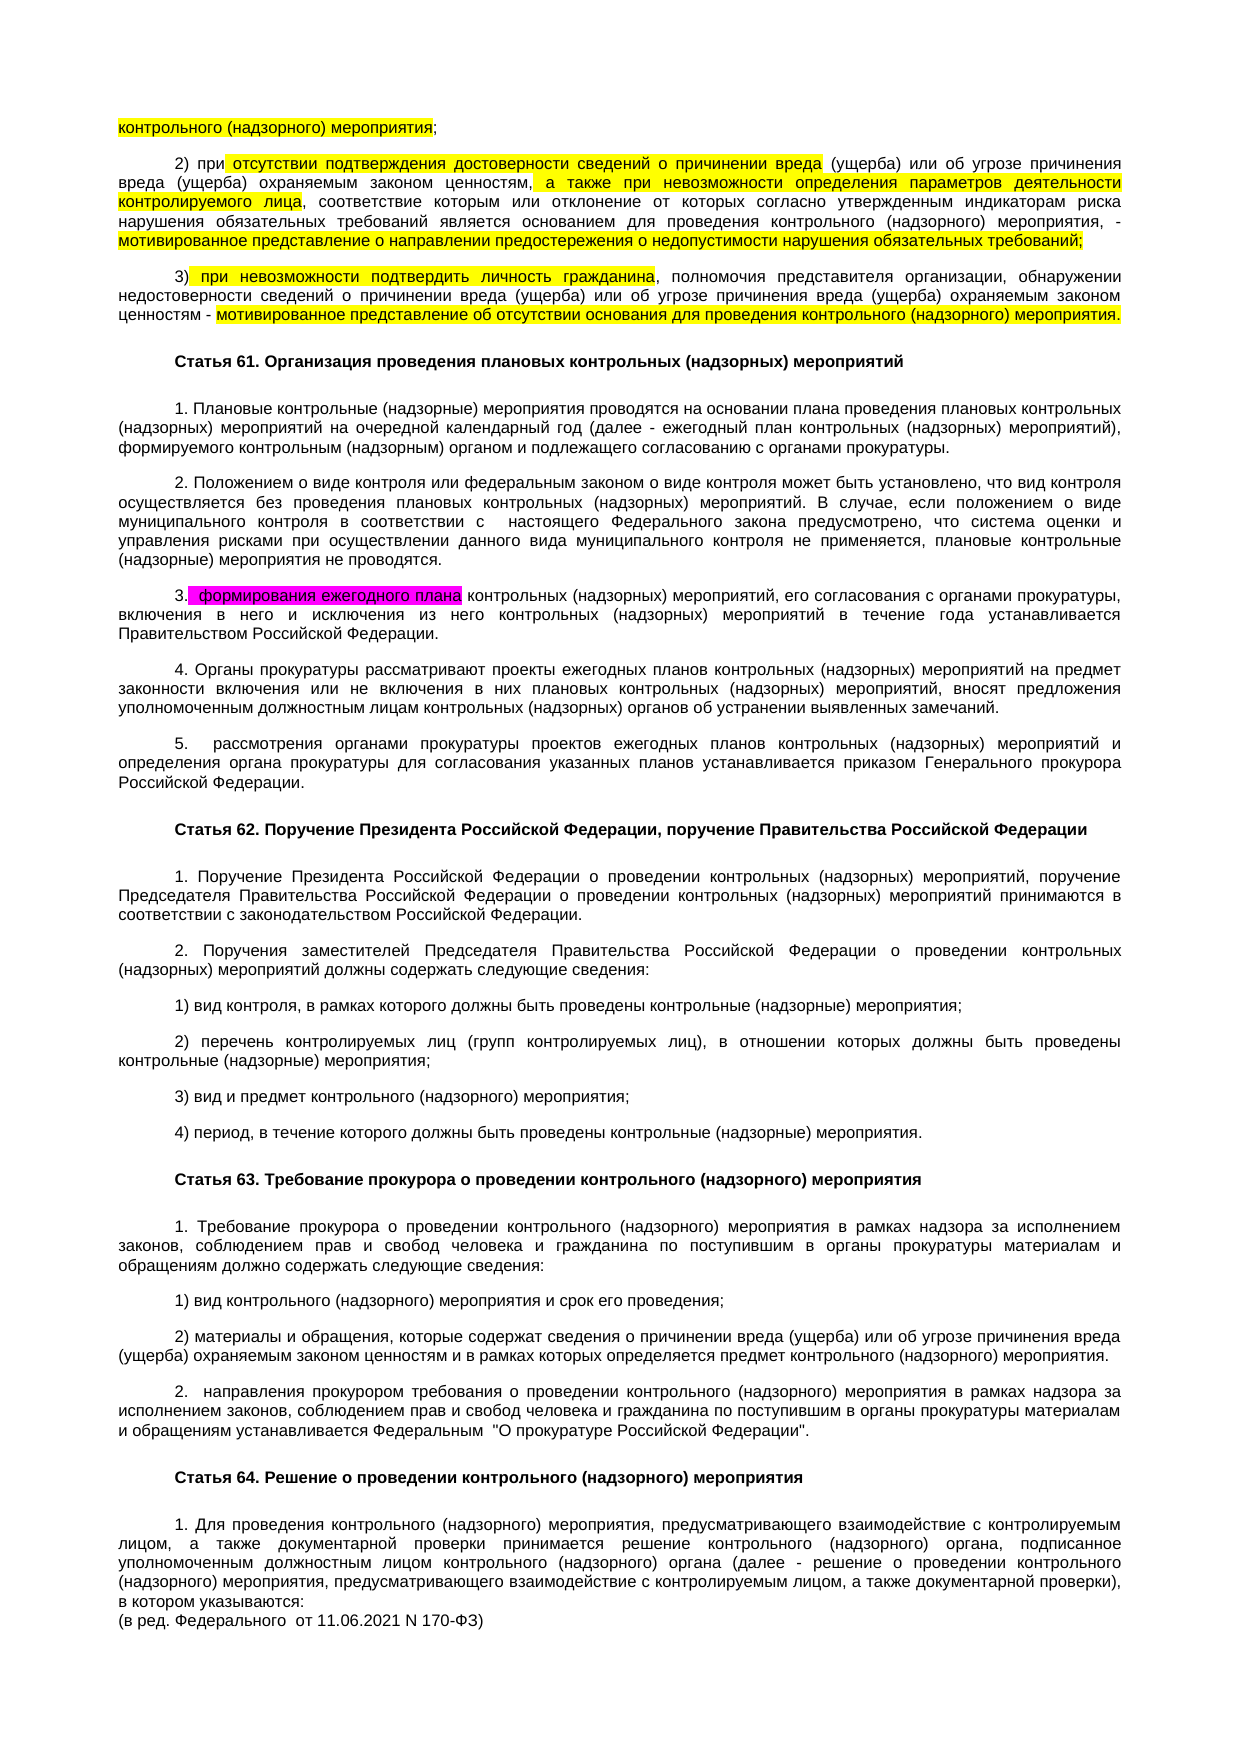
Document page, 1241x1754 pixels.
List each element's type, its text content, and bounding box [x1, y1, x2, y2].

text Статья 61. Организация проведения плановых контрольных (надзорных) мероприятий [118, 352, 1122, 371]
text Статья 64. Решение о проведении контрольного (надзорного) мероприятия [118, 1468, 1122, 1487]
text 4) период, в течение которого должны быть проведены контрольные (надзорные) мероприятия. [118, 1123, 1122, 1142]
text Статья 62. Поручение Президента Российской Федерации, поручение Правительства Российской Федерации [118, 820, 1122, 839]
text 1. Требование прокурора о проведении контрольного (надзорного) мероприятия в рамках надзора за исполнением законов, соблюдением прав и свобод человека и гражданина по поступившим в органы прокуратуры материалам и обращениям должно содержать следующие сведения: [118, 1217, 1122, 1274]
text 3) вид и предмет контрольного (надзорного) мероприятия; [118, 1087, 1122, 1106]
text 3) при невозможности подтвердить личность гражданина, полномочия представителя организации, обнаружении недостоверности сведений о причинении вреда (ущерба) или об угрозе причинения вреда (ущерба) охраняемым законом ценностям - мотивированное представление об отсутствии основания для проведения контрольного (надзорного) мероприятия. [118, 266, 1122, 324]
text 1. Плановые контрольные (надзорные) мероприятия проводятся на основании плана проведения плановых контрольных (надзорных) мероприятий на очередной календарный год (далее - ежегодный план контрольных (надзорных) мероприятий), формируемого контрольным (надзорным) органом и подлежащего согласованию с органами прокуратуры. [118, 399, 1122, 457]
text 2) перечень контролируемых лиц (групп контролируемых лиц), в отношении которых должны быть проведены контрольные (надзорные) мероприятия; [118, 1032, 1122, 1070]
text 5. рассмотрения органами прокуратуры проектов ежегодных планов контрольных (надзорных) мероприятий и определения органа прокуратуры для согласования указанных планов устанавливается приказом Генерального прокурора Российской Федерации. [118, 734, 1122, 792]
text 1. Поручение Президента Российской Федерации о проведении контрольных (надзорных) мероприятий, поручение Председателя Правительства Российской Федерации о проведении контрольных (надзорных) мероприятий принимаются в соответствии с законодательством Российской Федерации. [118, 867, 1122, 924]
text 3. формирования ежегодного плана контрольных (надзорных) мероприятий, его согласования с органами прокуратуры, включения в него и исключения из него контрольных (надзорных) мероприятий в течение года устанавливается Правительством Российской Федерации. [118, 586, 1122, 643]
text 2. Поручения заместителей Председателя Правительства Российской Федерации о проведении контрольных (надзорных) мероприятий должны содержать следующие сведения: [118, 941, 1122, 979]
text 2) при отсутствии подтверждения достоверности сведений о причинении вреда (ущерба) или об угрозе причинения вреда (ущерба) охраняемым законом ценностям, а также при невозможности определения параметров деятельности контролируемого лица, соответствие которым или отклонение от которых согласно утвержденным индикаторам риска нарушения обязательных требований является основанием для проведения контрольного (надзорного) мероприятия, - мотивированное представление о направлении предостережения о недопустимости нарушения обязательных требований; [118, 154, 1122, 250]
text 1) вид контрольного (надзорного) мероприятия и срок его проведения; [118, 1291, 1122, 1310]
text Статья 63. Требование прокурора о проведении контрольного (надзорного) мероприятия [118, 1170, 1122, 1189]
text (в ред. Федерального от 11.06.2021 N 170-ФЗ) [118, 1611, 1122, 1630]
text 2) материалы и обращения, которые содержат сведения о причинении вреда (ущерба) или об угрозе причинения вреда (ущерба) охраняемым законом ценностям и в рамках которых определяется предмет контрольного (надзорного) мероприятия. [118, 1327, 1122, 1365]
text 2. направления прокурором требования о проведении контрольного (надзорного) мероприятия в рамках надзора за исполнением законов, соблюдением прав и свобод человека и гражданина по поступившим в органы прокуратуры материалам и обращениям устанавливается Федеральным "О прокуратуре Российской Федерации". [118, 1382, 1122, 1439]
text контрольного (надзорного) мероприятия; [118, 118, 1122, 137]
text 1. Для проведения контрольного (надзорного) мероприятия, предусматривающего взаимодействие с контролируемым лицом, а также документарной проверки принимается решение контрольного (надзорного) органа, подписанное уполномоченным должностным лицом контрольного (надзорного) органа (далее - решение о проведении контрольного (надзорного) мероприятия, предусматривающего взаимодействие с контролируемым лицом, а также документарной проверки), в котором указываются: [118, 1515, 1122, 1611]
text 1) вид контроля, в рамках которого должны быть проведены контрольные (надзорные) мероприятия; [118, 996, 1122, 1015]
text 4. Органы прокуратуры рассматривают проекты ежегодных планов контрольных (надзорных) мероприятий на предмет законности включения или не включения в них плановых контрольных (надзорных) мероприятий, вносят предложения уполномоченным должностным лицам контрольных (надзорных) органов об устранении выявленных замечаний. [118, 660, 1122, 717]
text 2. Положением о виде контроля или федеральным законом о виде контроля может быть установлено, что вид контроля осуществляется без проведения плановых контрольных (надзорных) мероприятий. В случае, если положением о виде муниципального контроля в соответствии с настоящего Федерального закона предусмотрено, что система оценки и управления рисками при осуществлении данного вида муниципального контроля не применяется, плановые контрольные (надзорные) мероприятия не проводятся. [118, 473, 1122, 569]
